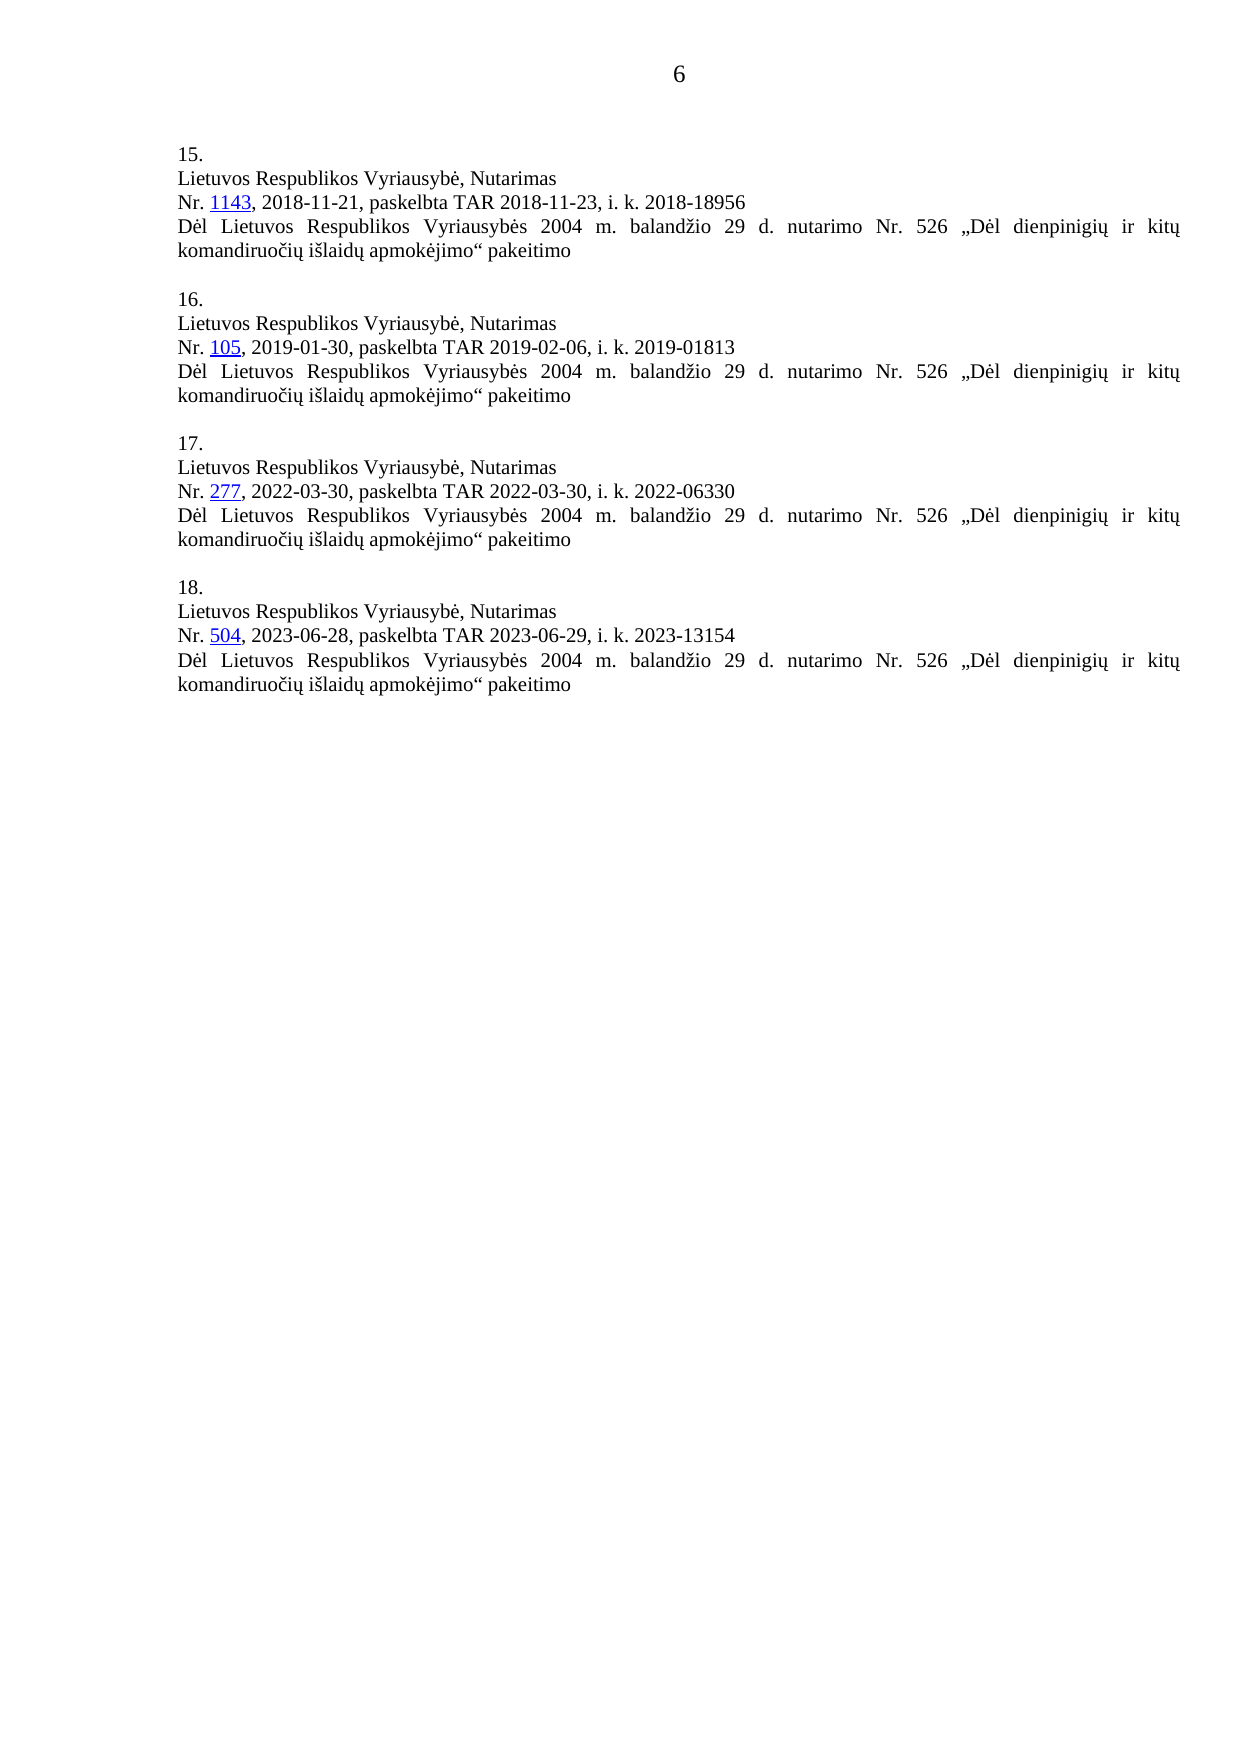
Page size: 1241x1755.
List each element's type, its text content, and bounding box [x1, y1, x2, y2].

text Dėl Lietuvos Respublikos Vyriausybės 2004 m. balandžio 29 d. nutarimo Nr. 526 „Dėl dienpinigių ir kitų komandiruočių išlaidų apmokėjimo“ pakeitimo [177, 503, 1181, 551]
text Dėl Lietuvos Respublikos Vyriausybės 2004 m. balandžio 29 d. nutarimo Nr. 526 „Dėl dienpinigių ir kitų komandiruočių išlaidų apmokėjimo“ pakeitimo [177, 359, 1181, 407]
text 17. [177, 431, 1181, 455]
text 18. [177, 575, 1181, 599]
text Nr. 105, 2019-01-30, paskelbta TAR 2019-02-06, i. k. 2019-01813 [177, 335, 1181, 359]
text Nr. 504, 2023-06-28, paskelbta TAR 2023-06-29, i. k. 2023-13154 [177, 623, 1181, 647]
text Dėl Lietuvos Respublikos Vyriausybės 2004 m. balandžio 29 d. nutarimo Nr. 526 „Dėl dienpinigių ir kitų komandiruočių išlaidų apmokėjimo“ pakeitimo [177, 214, 1181, 262]
text Lietuvos Respublikos Vyriausybė, Nutarimas [177, 455, 1181, 479]
text 15. [177, 142, 1181, 166]
text Dėl Lietuvos Respublikos Vyriausybės 2004 m. balandžio 29 d. nutarimo Nr. 526 „Dėl dienpinigių ir kitų komandiruočių išlaidų apmokėjimo“ pakeitimo [177, 647, 1181, 696]
text Nr. 277, 2022-03-30, paskelbta TAR 2022-03-30, i. k. 2022-06330 [177, 479, 1181, 503]
text Lietuvos Respublikos Vyriausybė, Nutarimas [177, 166, 1181, 190]
text Nr. 1143, 2018-11-21, paskelbta TAR 2018-11-23, i. k. 2018-18956 [177, 190, 1181, 214]
text 16. [177, 287, 1181, 311]
text Lietuvos Respublikos Vyriausybė, Nutarimas [177, 311, 1181, 335]
text Lietuvos Respublikos Vyriausybė, Nutarimas [177, 599, 1181, 623]
